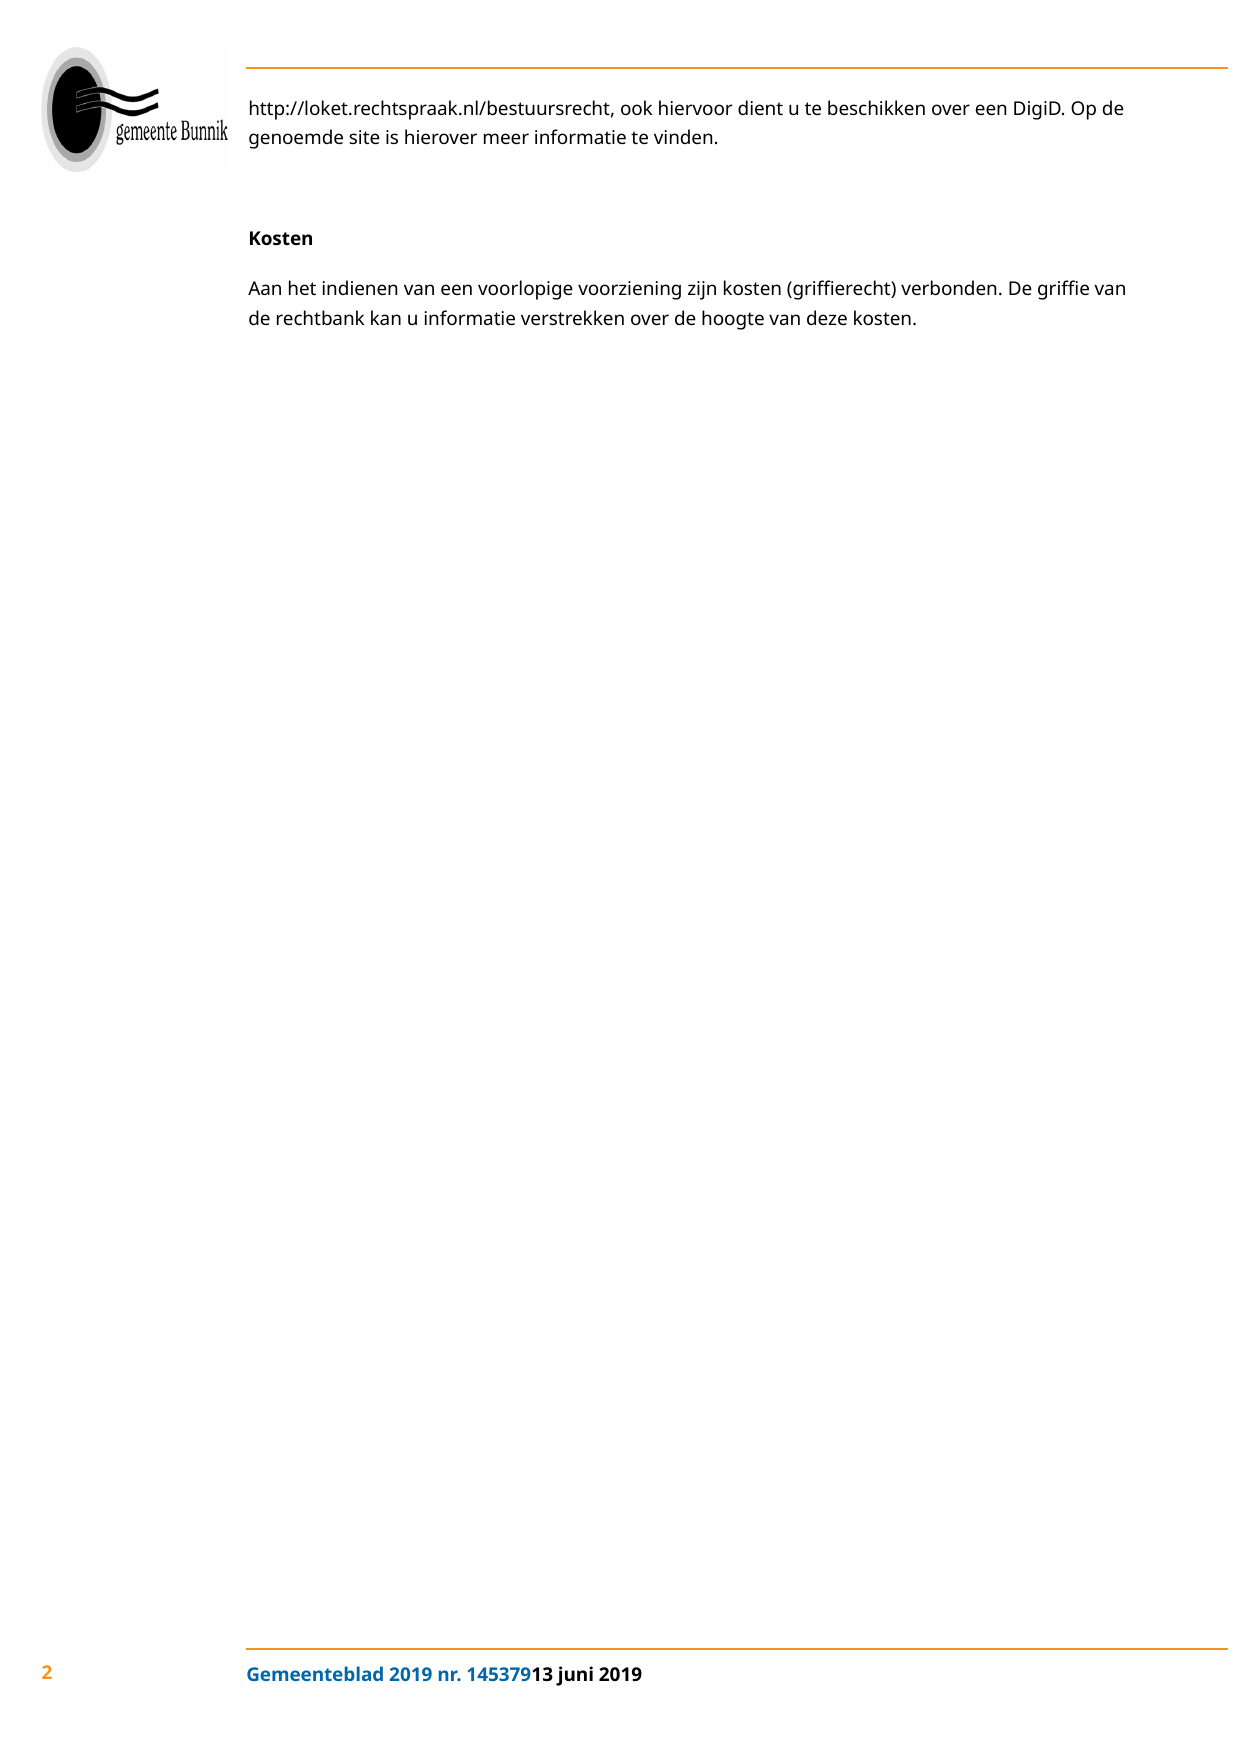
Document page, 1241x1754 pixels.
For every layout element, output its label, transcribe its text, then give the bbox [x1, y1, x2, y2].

text Kosten [248, 225, 1152, 251]
text http://loket.rechtspraak.nl/bestuursrecht, ook hiervoor dient u te beschikken over een DigiD. Op de genoemde site is hierover meer informatie te vinden. [248, 95, 1152, 150]
picture [41, 47, 231, 172]
text Aan het indienen van een voorlopige voorziening zijn kosten (griffierecht) verbonden. De griffie van de rechtbank kan u informatie verstrekken over de hoogte van deze kosten. [248, 276, 1152, 331]
